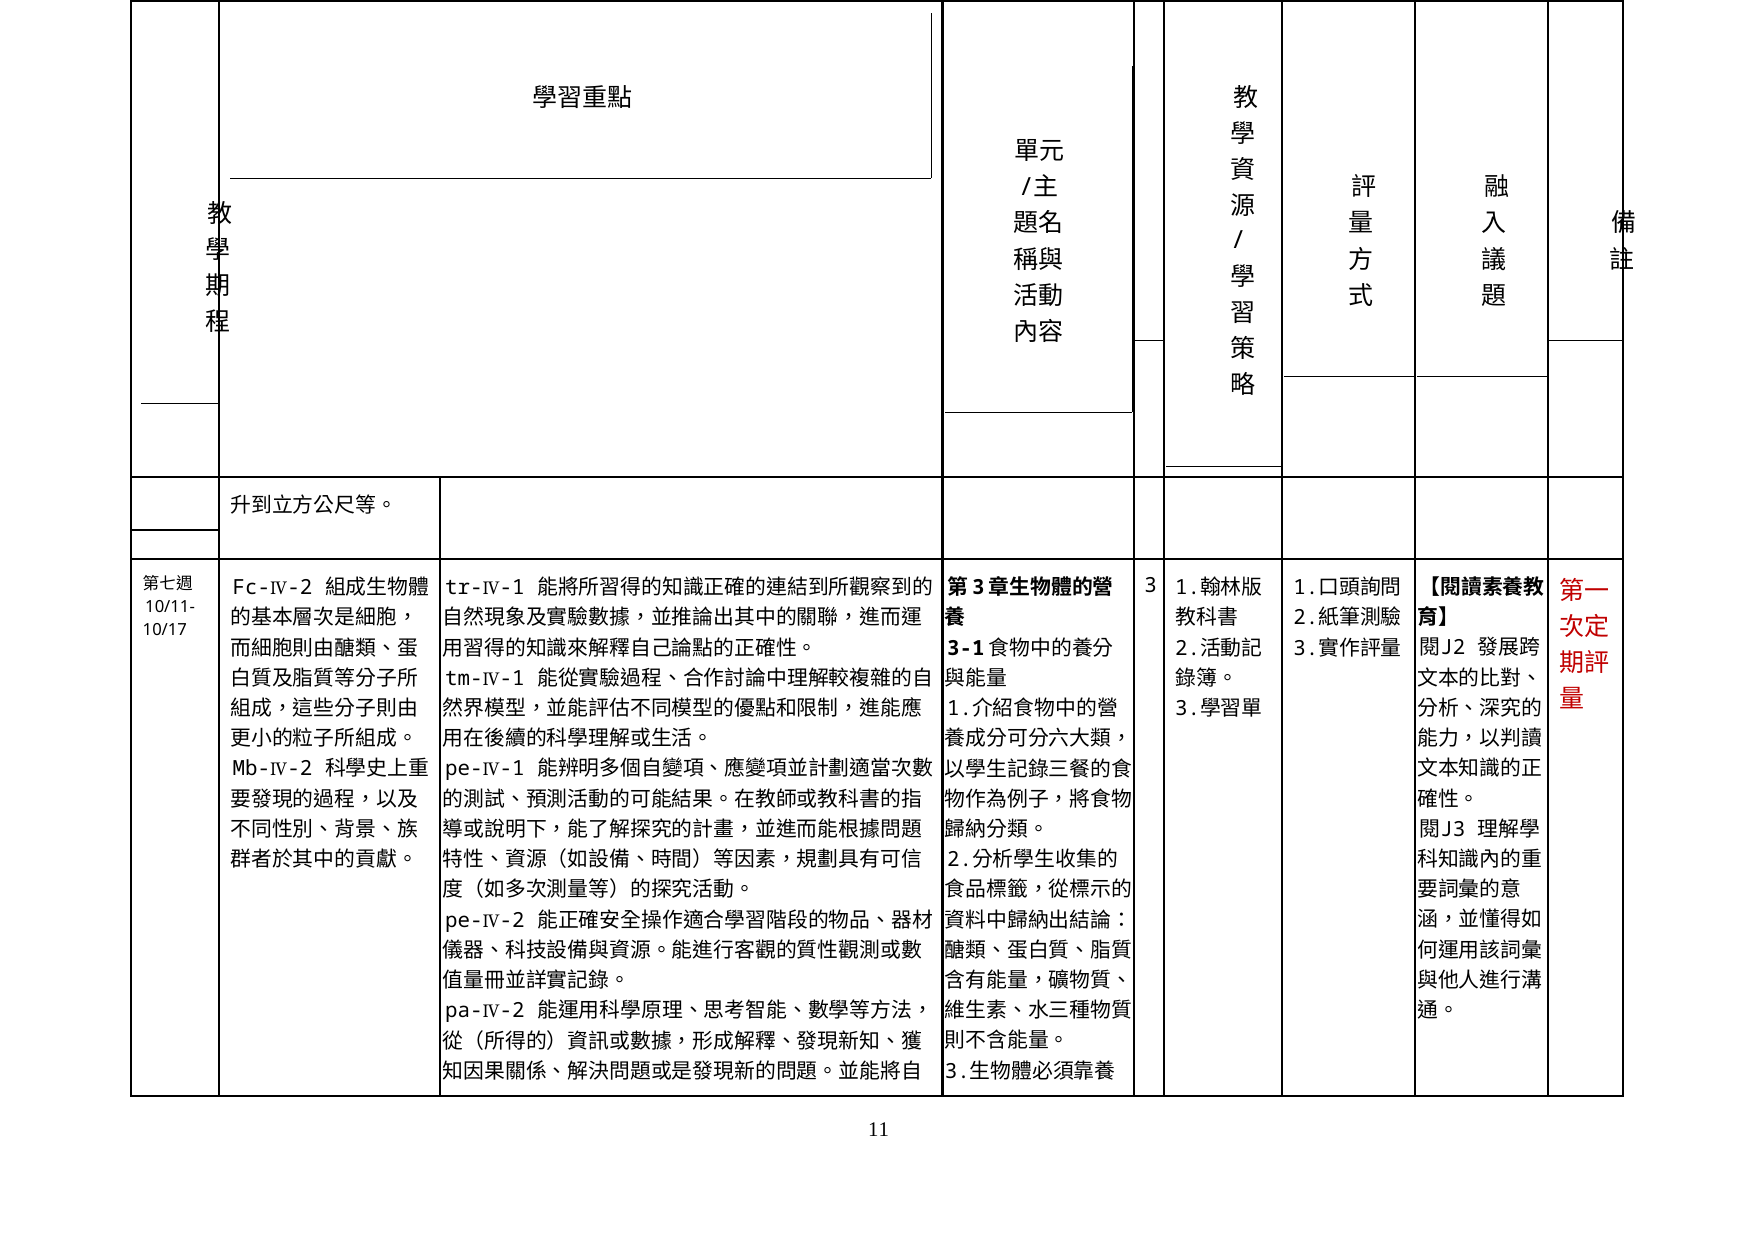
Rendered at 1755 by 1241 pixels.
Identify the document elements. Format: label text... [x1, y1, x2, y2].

table_header 教學資源/學習策略 [1165, 2, 1281, 476]
table_cell 【閱讀素養教育】 閱J2 發展跨文本的比對、分析、深究的能力，以判讀文本知識的正確性。 閱J3 理解學科知識內的重要詞彙的意涵，並懂得如何運用該詞彙與他人進行溝通。 [1416, 560, 1547, 1095]
table_header 評量方式 [1283, 2, 1414, 476]
table_cell 升到立方公尺等。 [220, 478, 439, 558]
table_header 備註 [1549, 2, 1622, 340]
table_header 節數 [1135, 341, 1163, 476]
table_cell 第一次定期評量 [1549, 560, 1622, 1095]
table_header 單元/主題名稱與活動內容 [944, 2, 1133, 476]
table_cell [1283, 478, 1414, 558]
table_cell 第七週 10/11-10/17 [132, 560, 218, 1095]
table_cell [441, 478, 941, 558]
table_cell [1135, 478, 1163, 558]
table_cell [132, 531, 218, 558]
table_cell [132, 478, 218, 529]
table_cell [1165, 478, 1281, 558]
table_cell Fc-Ⅳ-2 組成生物體的基本層次是細胞，而細胞則由醣類、蛋白質及脂質等分子所組成，這些分子則由更小的粒子所組成。 Mb-Ⅳ-2 科學史上重要發現的過程，以及不同性別、背景、族群者於其中的貢獻。 [220, 560, 439, 1095]
table_cell 3 [1135, 560, 1163, 1095]
table_header 融入議題 [1416, 2, 1547, 476]
table_header 備註 [1549, 341, 1622, 476]
table_header 學習重點 [220, 2, 941, 476]
table_header 教學期程 [132, 2, 218, 476]
table_cell [1416, 478, 1547, 558]
table_cell 第3章生物體的營養 3-1食物中的養分與能量 1.介紹食物中的營養成分可分六大類，以學生記錄三餐的食物作為例子，將食物歸納分類。 2.分析學生收集的食品標籤，從標示的資料中歸納出結論：醣類、蛋白質、脂質含有能量，礦物質、維生素、水三種物質則不含能量。 3.生物體必須靠養 [944, 560, 1133, 1095]
table_cell [944, 478, 1133, 558]
table_cell 1.口頭詢問 2.紙筆測驗 3.實作評量 [1283, 560, 1414, 1095]
table_cell [1549, 478, 1622, 558]
table_cell tr-Ⅳ-1 能將所習得的知識正確的連結到所觀察到的自然現象及實驗數據，並推論出其中的關聯，進而運用習得的知識來解釋自己論點的正確性。 tm-Ⅳ-1 能從實驗過程、合作討論中理解較複雜的自然界模型，並能評估不同模型的優點和限制，進能應用在後續的科學理解或生活。 pe-Ⅳ-1 能辨明多個自變項、應變項並計劃適當次數的測試、預測活動的可能結果。在教師或教科書的指導或說明下，能了解探究的計畫，並進而能根據問題特性、資源（如設備、時間）等因素，規劃具有可信度（如多次測量等）的探究活動。 pe-Ⅳ-2 能正確安全操作適合學習階段的物品、器材儀器、科技設備與資源。能進行客觀的質性觀測或數值量冊並詳實記錄。 pa-Ⅳ-2 能運用科學原理、思考智能、數學等方法，從（所得的）資訊或數據，形成解釋、發現新知、獲知因果關係、解決問題或是發現新的問題。並能將自 [441, 560, 941, 1095]
table_header 節數 [1135, 2, 1163, 340]
table_cell 1.翰林版教科書 2.活動記錄簿。 3.學習單 [1165, 560, 1281, 1095]
